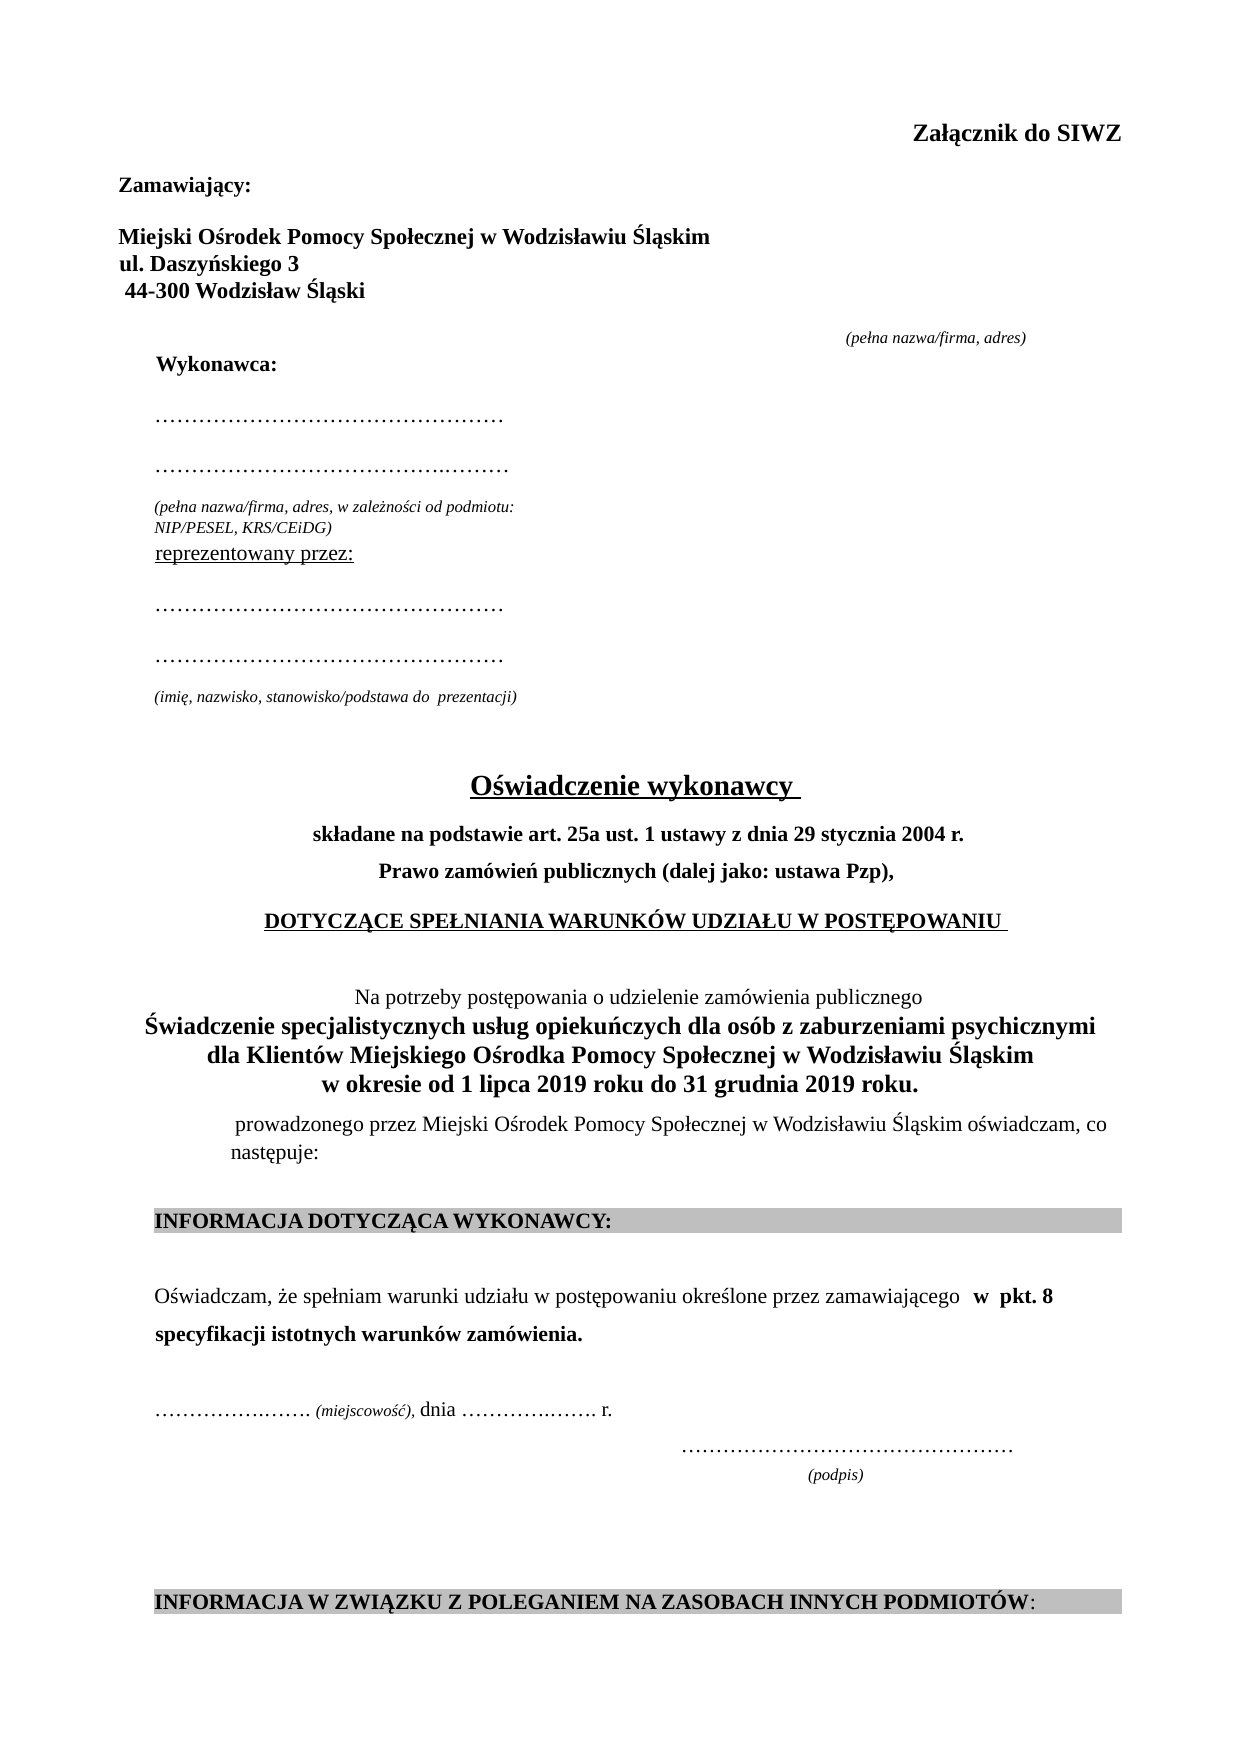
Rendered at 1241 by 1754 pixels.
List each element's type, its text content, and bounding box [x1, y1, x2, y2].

text Oświadczam, że spełniam warunki udziału w postępowaniu określone przez zamawiającego w pkt. 8 specyfikacji istotnych warunków zamówienia. [154, 1283, 1122, 1347]
subtitle Oświadczenie wykonawcy [148, 768, 1122, 802]
text ………………………………………… [154, 591, 1122, 617]
text Załącznik do SIWZ [118, 118, 1122, 147]
text INFORMACJA W ZWIĄZKU Z POLEGANIEM NA ZASOBACH INNYCH PODMIOTÓW: [154, 1589, 1122, 1614]
text DOTYCZĄCE SPEŁNIANIA WARUNKÓW UDZIAŁU W POSTĘPOWANIU [149, 908, 1122, 933]
text …………….……. (miejscowość), dnia ………….……. r. [154, 1397, 1122, 1421]
text Miejski Ośrodek Pomocy Społecznej w Wodzisławiu Śląskim ul. Daszyńskiego 3 44-300 Wodzisław Śląski [118, 223, 1122, 303]
text Wykonawca: [156, 351, 1122, 377]
text prowadzonego przez Miejski Ośrodek Pomocy Społecznej w Wodzisławiu Śląskim oświadczam, co następuje: [229, 1111, 1122, 1196]
text NIP/PESEL, KRS/CEiDG) reprezentowany przez: [154, 518, 451, 565]
text (pełna nazwa/firma, adres, w zależności od podmiotu: [154, 497, 1122, 516]
text (pełna nazwa/firma, adres) [118, 328, 1027, 347]
text ………………………………….……… [154, 452, 1122, 477]
text ………………………………………… [154, 642, 1122, 667]
text Zamawiający: [118, 172, 1122, 198]
text ………………………………………… [154, 402, 1122, 427]
text INFORMACJA DOTYCZĄCA WYKONAWCY: [154, 1208, 1122, 1233]
text Świadczenie specjalistycznych usług opiekuńczych dla osób z zaburzeniami psychicznymi [118, 1011, 1122, 1040]
text dla Klientów Miejskiego Ośrodka Pomocy Społecznej w Wodzisławiu Śląskim [118, 1040, 1122, 1069]
text (imię, nazwisko, stanowisko/podstawa do prezentacji) [154, 687, 1122, 706]
text ………………………………………… [681, 1433, 1122, 1457]
text składane na podstawie art. 25a ust. 1 ustawy z dnia 29 stycznia 2004 r. Prawo zamówień publicznych (dalej jako: ustawa Pzp), [291, 821, 986, 884]
text (podpis) [551, 1465, 1122, 1484]
text w okresie od 1 lipca 2019 roku do 31 grudnia 2019 roku. [118, 1069, 1122, 1097]
text Na potrzeby postępowania o udzielenie zamówienia publicznego [155, 984, 1122, 1009]
